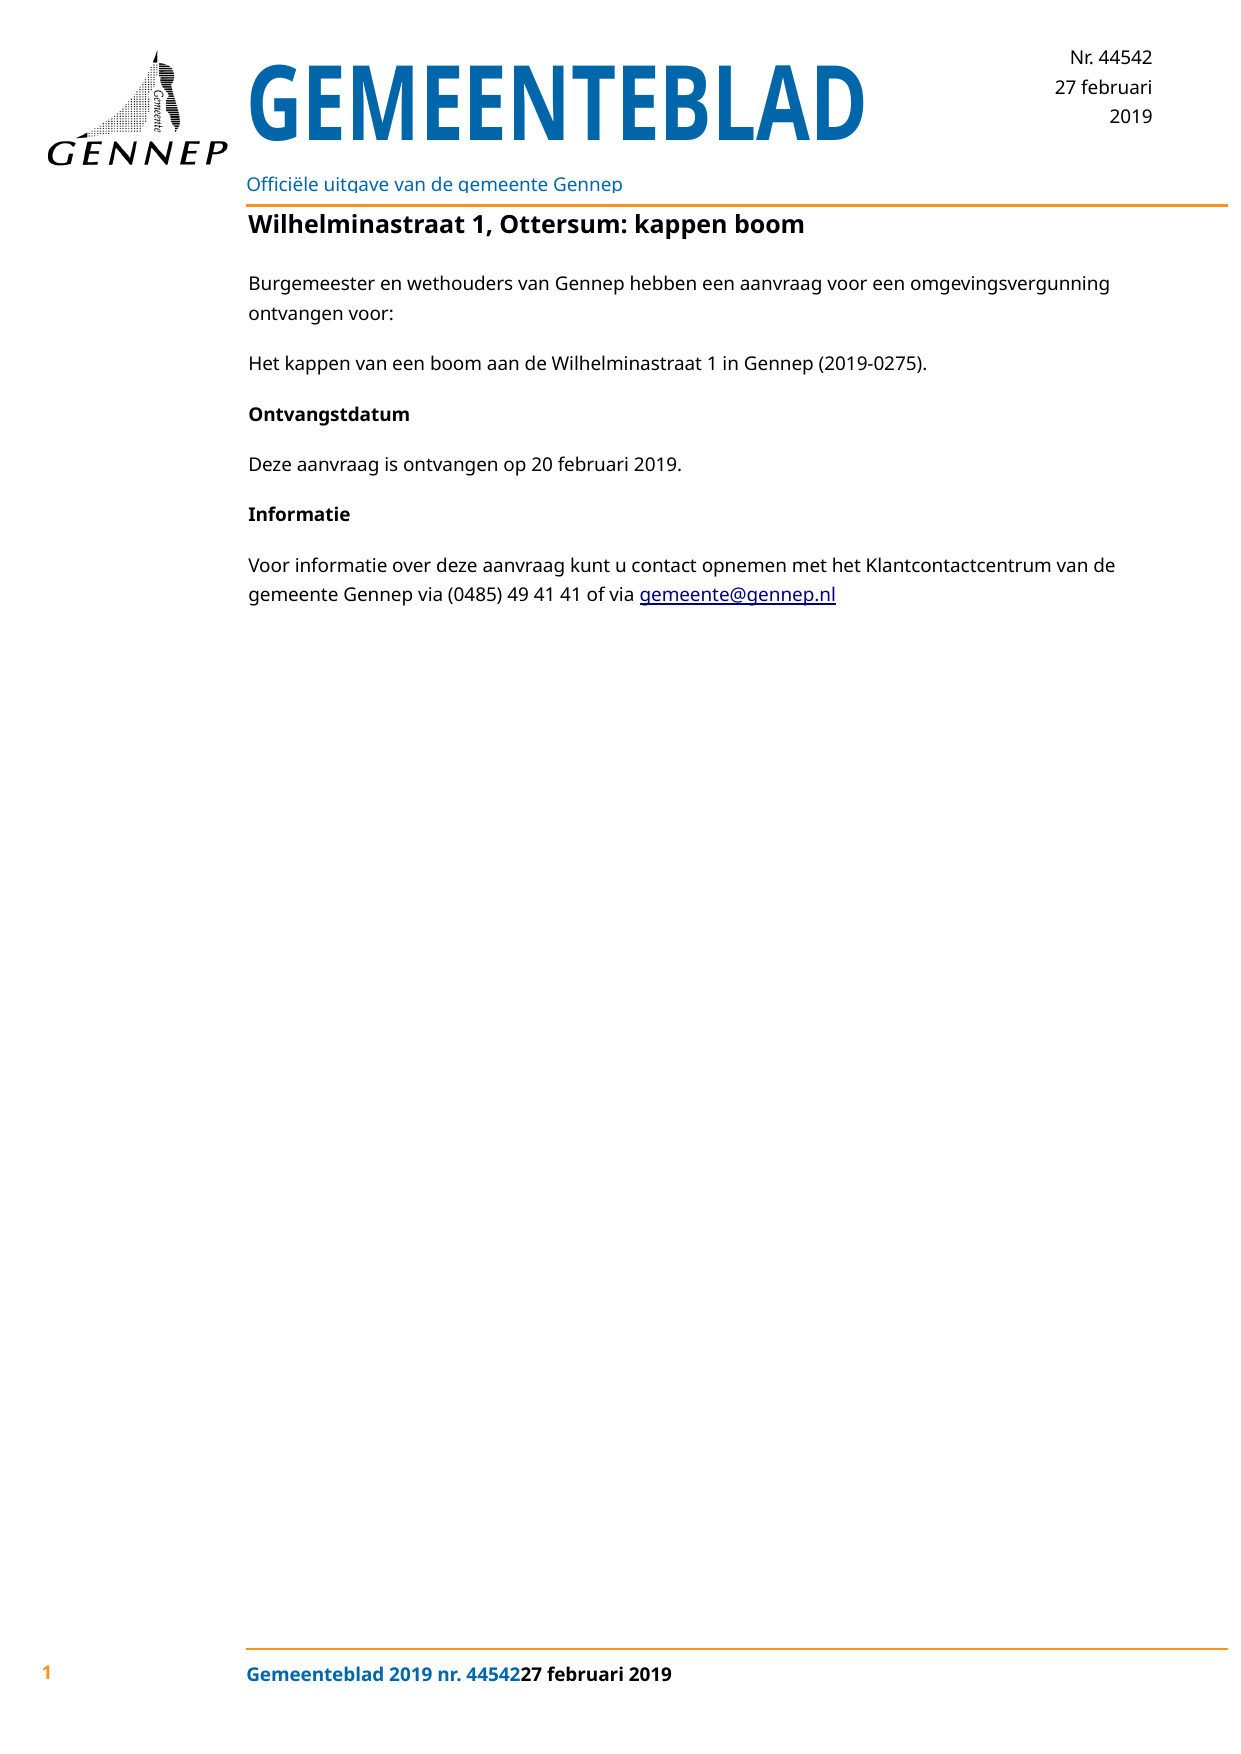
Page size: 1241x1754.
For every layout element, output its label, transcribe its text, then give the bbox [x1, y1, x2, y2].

text Wilhelminastraat 1, Ottersum: kappen boom [248, 207, 1152, 241]
text Ontvangstdatum [248, 401, 1152, 426]
text Informatie [248, 502, 1152, 527]
text Het kappen van een boom aan de Wilhelminastraat 1 in Gennep (2019-0275). [248, 350, 1152, 376]
text Burgemeester en wethouders van Gennep hebben een aanvraag voor een omgevingsvergunning ontvangen voor: [248, 270, 1152, 326]
picture [41, 47, 231, 172]
text Deze aanvraag is ontvangen op 20 februari 2019. [248, 451, 1152, 477]
text Voor informatie over deze aanvraag kunt u contact opnemen met het Klantcontactcentrum van de gemeente Gennep via (0485) 49 41 41 of via gemeente@gennep.nl [248, 552, 1152, 607]
